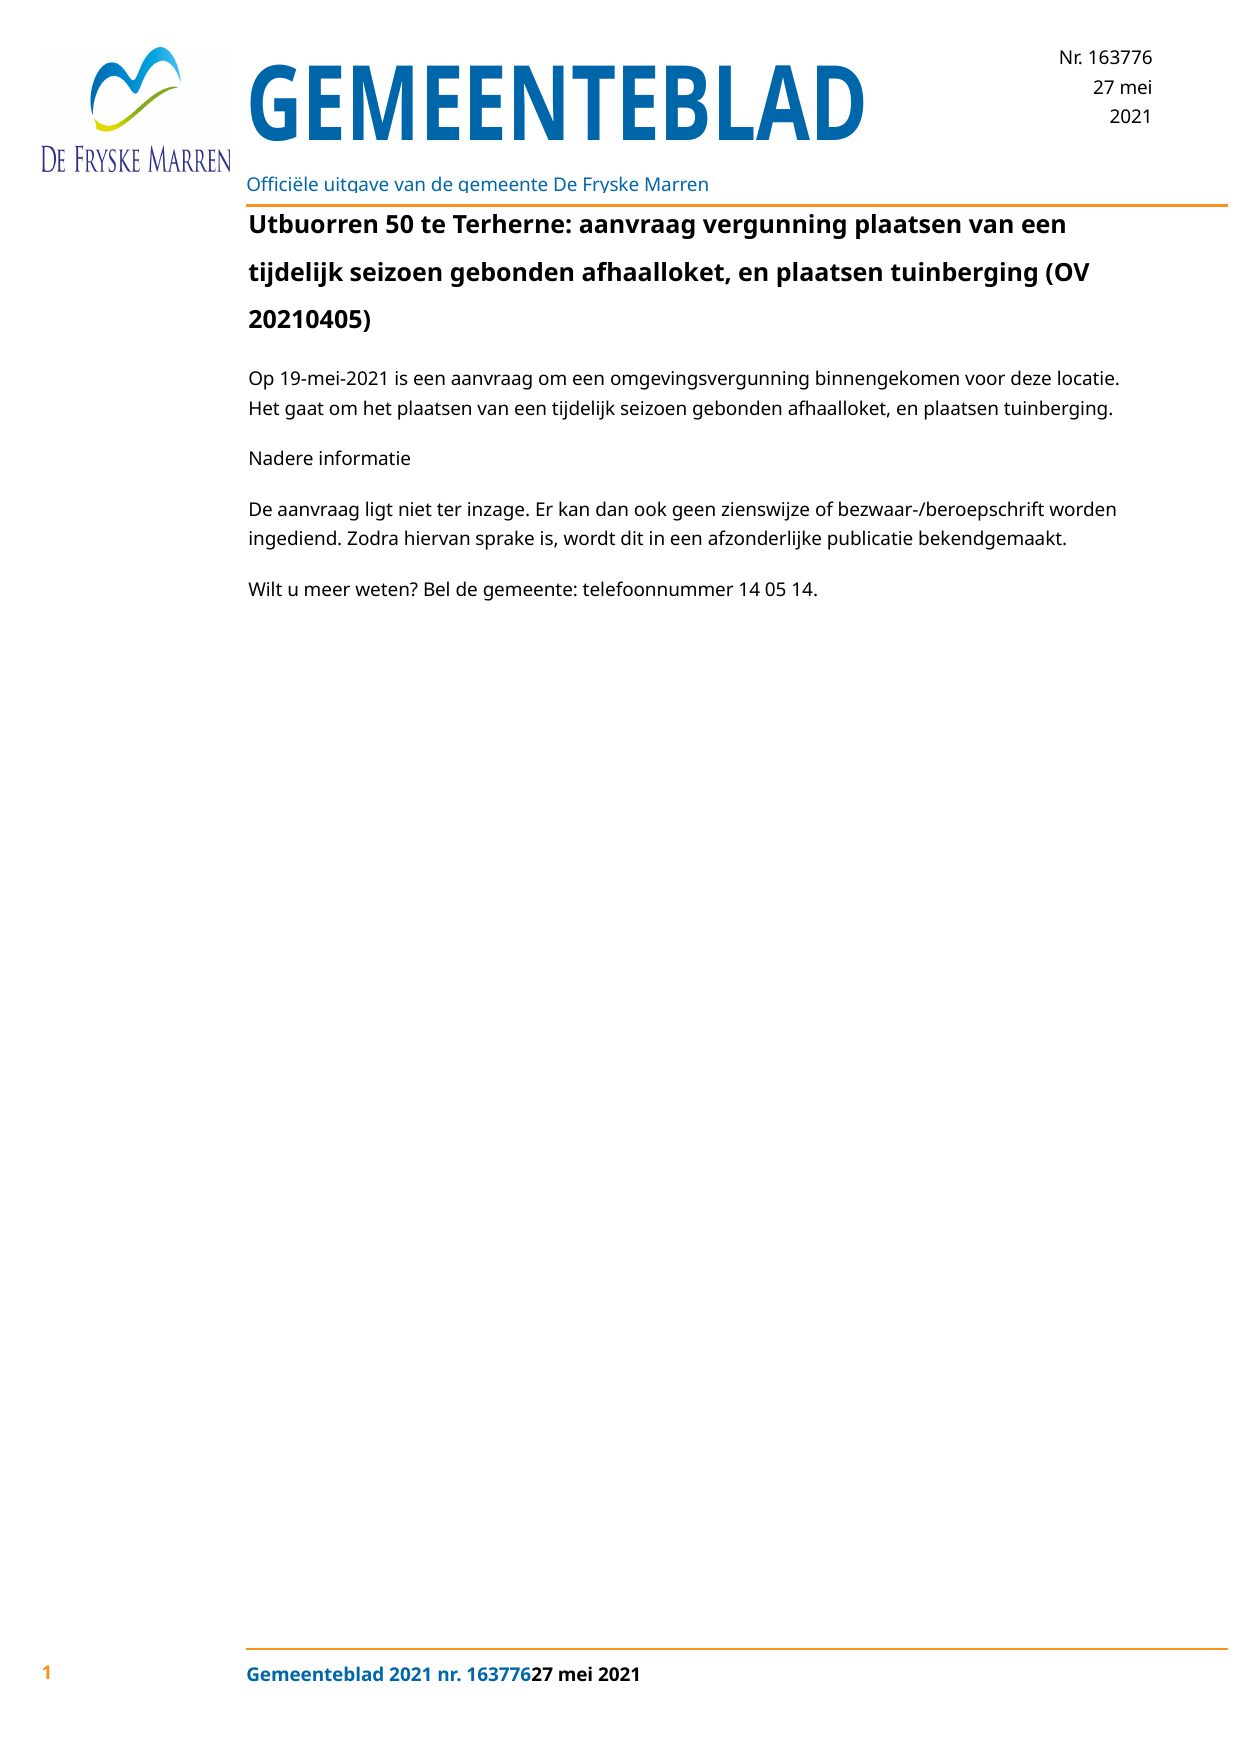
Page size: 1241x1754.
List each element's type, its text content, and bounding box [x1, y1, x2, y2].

text Nadere informatie [248, 446, 1152, 471]
text Utbuorren 50 te Terherne: aanvraag vergunning plaatsen van een tijdelijk seizoen gebonden afhaalloket, en plaatsen tuinberging (OV 20210405) [248, 207, 1152, 336]
text De aanvraag ligt niet ter inzage. Er kan dan ook geen zienswijze of bezwaar-/beroepschrift worden ingediend. Zodra hiervan sprake is, wordt dit in een afzonderlijke publicatie bekendgemaakt. [248, 496, 1152, 551]
text Wilt u meer weten? Bel de gemeente: telefoonnummer 14 05 14. [248, 576, 1152, 602]
text Op 19-mei-2021 is een aanvraag om een omgevingsvergunning binnengekomen voor deze locatie. Het gaat om het plaatsen van een tijdelijk seizoen gebonden afhaalloket, en plaatsen tuinberging. [248, 366, 1152, 421]
picture [41, 47, 231, 172]
